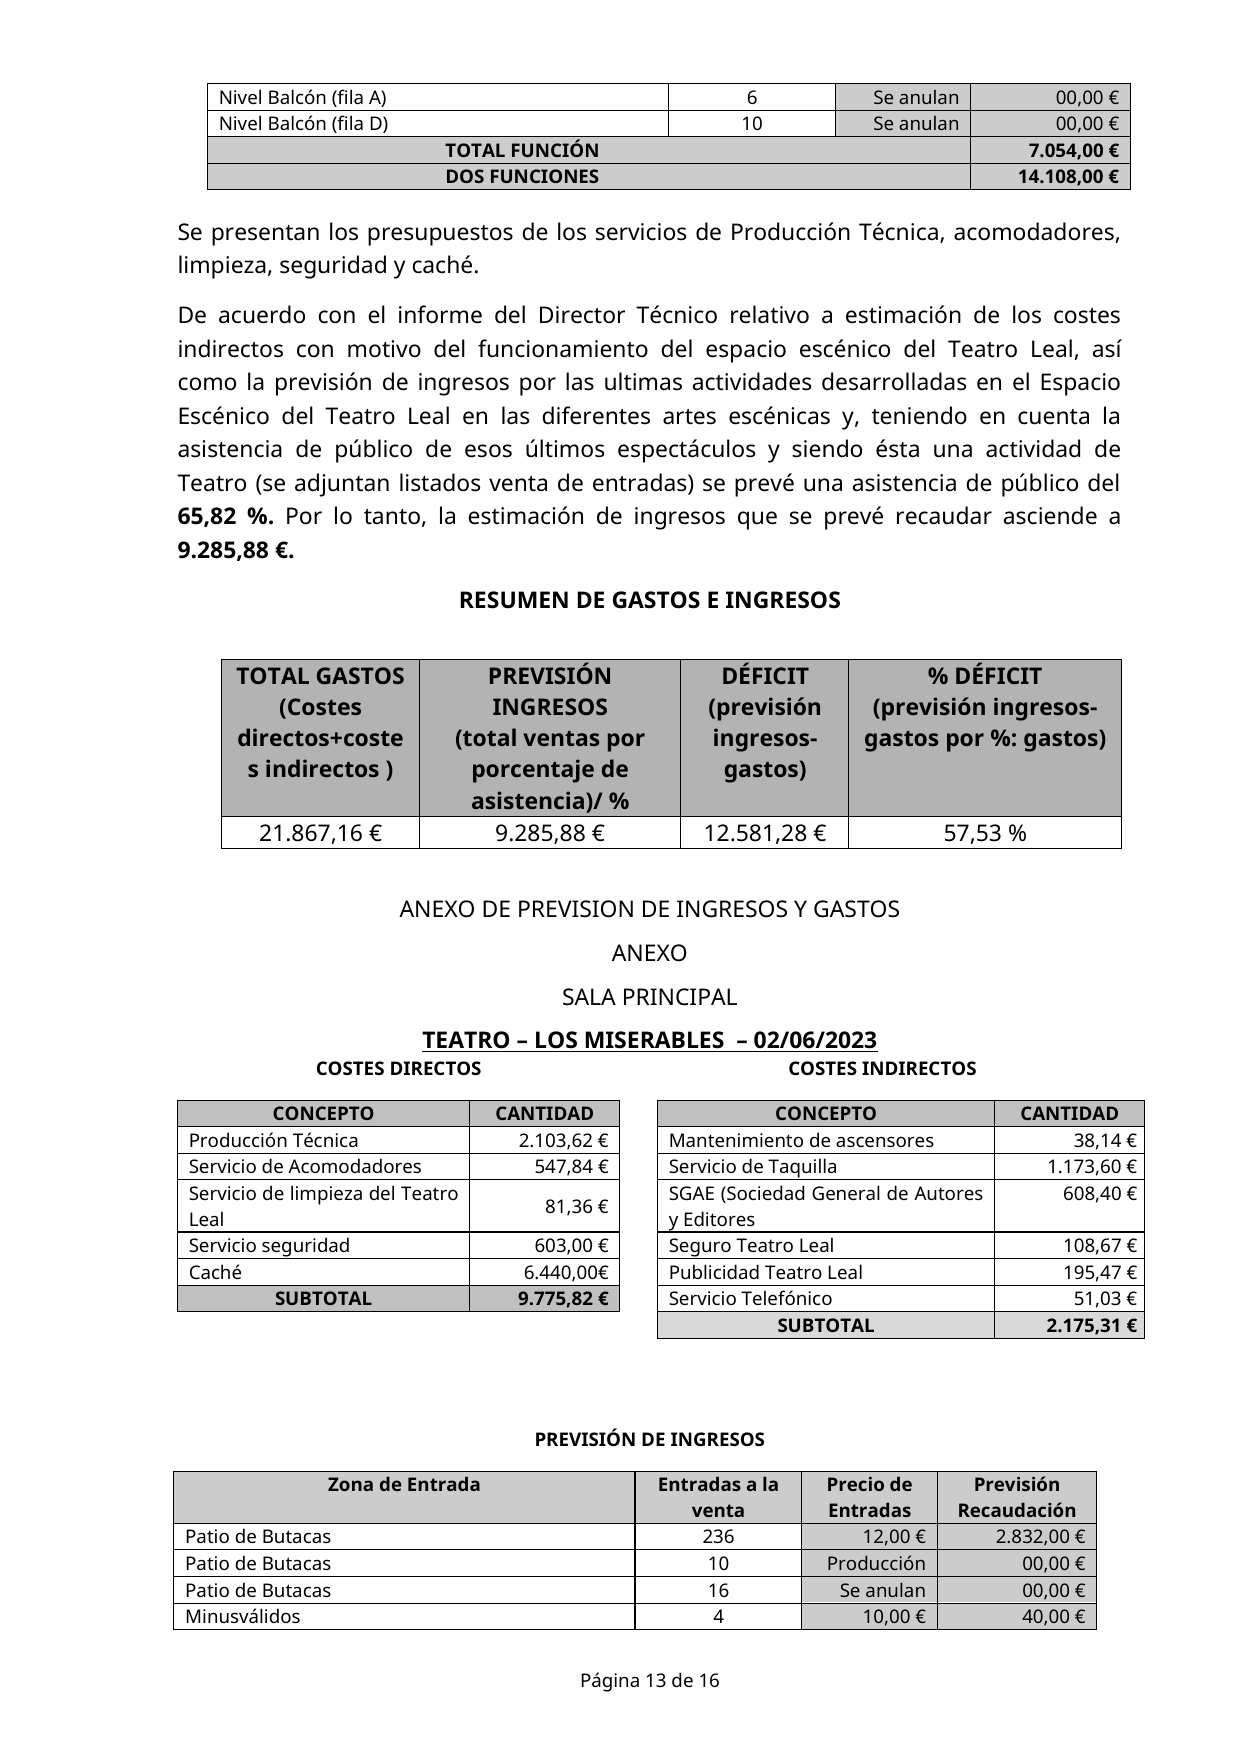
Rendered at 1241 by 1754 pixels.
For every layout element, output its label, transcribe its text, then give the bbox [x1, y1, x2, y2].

text TEATRO – LOS MISERABLES – 02/06/2023 [177, 1024, 1122, 1056]
table_cell [620, 1258, 657, 1284]
table_cell 2.832,00 € [938, 1524, 1096, 1549]
table_cell 7.054,00 € [971, 137, 1130, 163]
table_cell 38,14 € [995, 1127, 1144, 1153]
table_cell [620, 1179, 657, 1231]
subtitle PREVISIÓN DE INGRESOS [177, 1427, 1122, 1452]
table_cell 51,03 € [995, 1286, 1144, 1311]
table_cell Servicio de limpieza del Teatro Leal [178, 1180, 469, 1231]
table_cell TOTAL FUNCIÓN [208, 137, 970, 163]
table_cell Servicio Telefónico [658, 1286, 994, 1311]
table_cell Se anulan [836, 84, 970, 110]
table_header Previsión Recaudación [938, 1472, 1096, 1523]
table_cell Seguro Teatro Leal [658, 1233, 994, 1258]
table_cell 12,00 € [802, 1524, 937, 1549]
table_cell Patio de Butacas [174, 1577, 634, 1602]
table_cell 00,00 € [938, 1550, 1096, 1576]
table_cell 1.173,60 € [995, 1154, 1144, 1179]
table_cell Se anulan [802, 1577, 937, 1602]
table_cell 14.108,00 € [971, 164, 1130, 189]
table_cell 608,40 € [995, 1180, 1144, 1231]
table_cell 10 [636, 1550, 801, 1576]
table_cell 9.285,88 € [420, 817, 680, 848]
table_cell [177, 1312, 470, 1338]
table_header Entradas a la venta [636, 1472, 801, 1523]
subtitle ANEXO DE PREVISION DE INGRESOS Y GASTOS [177, 893, 1122, 924]
text RESUMEN DE GASTOS E INGRESOS [177, 584, 1122, 615]
table_cell CANTIDAD [470, 1101, 619, 1126]
table_cell [620, 1153, 657, 1179]
table_cell Producción [802, 1550, 937, 1576]
table_cell 603,00 € [470, 1233, 619, 1258]
table_cell 00,00 € [971, 84, 1130, 110]
table_cell SUBTOTAL [658, 1312, 994, 1338]
table_cell 12.581,28 € [681, 817, 848, 848]
table_cell 16 [636, 1577, 801, 1602]
table_cell [620, 1100, 657, 1126]
table_cell DOS FUNCIONES [208, 164, 970, 189]
table_header COSTES INDIRECTOS [620, 1056, 1145, 1100]
table_cell SGAE (Sociedad General de Autores y Editores [658, 1180, 994, 1231]
table_cell [620, 1126, 657, 1153]
table_cell [470, 1312, 620, 1338]
table_cell Servicio de Acomodadores [178, 1154, 469, 1179]
table_header DÉFICIT (previsión ingresos-gastos) [681, 660, 848, 816]
table_cell CONCEPTO [658, 1101, 994, 1126]
table_cell 6.440,00€ [470, 1259, 619, 1284]
subtitle ANEXO [177, 937, 1122, 968]
table_header TOTAL GASTOS (Costes directos+costes indirectos ) [222, 660, 419, 816]
table_cell 21.867,16 € [222, 817, 419, 848]
table_cell 4 [636, 1604, 801, 1629]
table_cell 6 [669, 84, 835, 110]
table_cell 9.775,82 € [470, 1286, 619, 1311]
table_cell Servicio de Taquilla [658, 1154, 994, 1179]
table_cell 00,00 € [971, 111, 1130, 136]
table_cell Nivel Balcón (fila A) [208, 84, 668, 110]
table_cell 108,67 € [995, 1233, 1144, 1258]
table_cell Se anulan [836, 111, 970, 136]
table_header % DÉFICIT (previsión ingresos-gastos por %: gastos) [849, 660, 1121, 816]
table_cell 195,47 € [995, 1259, 1144, 1284]
table_cell 2.175,31 € [995, 1312, 1144, 1338]
table_cell Patio de Butacas [174, 1524, 634, 1549]
table_cell Minusválidos [174, 1604, 634, 1629]
table_cell 10 [669, 111, 835, 136]
table_cell 2.103,62 € [470, 1127, 619, 1153]
table_cell 10,00 € [802, 1604, 937, 1629]
table_cell [620, 1311, 657, 1338]
text Se presentan los presupuestos de los servicios de Producción Técnica, acomodadores, limpieza, seguridad y caché. [177, 216, 1122, 281]
table_cell 00,00 € [938, 1577, 1096, 1602]
table_header Precio de Entradas [802, 1472, 937, 1523]
table_cell [620, 1285, 657, 1311]
table_cell SUBTOTAL [178, 1286, 469, 1311]
table_cell CANTIDAD [995, 1101, 1144, 1126]
table_cell 57,53 % [849, 817, 1121, 848]
table_header PREVISIÓN INGRESOS (total ventas por porcentaje de asistencia)/ % [420, 660, 680, 816]
table_header Zona de Entrada [174, 1472, 634, 1523]
text De acuerdo con el informe del Director Técnico relativo a estimación de los costes indirectos con motivo del funcionamiento del espacio escénico del Teatro Leal, así como la previsión de ingresos por las ultimas actividades desarrolladas en el Espacio Escénico del Teatro Leal en las diferentes artes escénicas y, teniendo en cuenta la asistencia de público de esos últimos espectáculos y siendo ésta una actividad de Teatro (se adjuntan listados venta de entradas) se prevé una asistencia de público del 65,82 %. Por lo tanto, la estimación de ingresos que se prevé recaudar asciende a 9.285,88 €. [177, 299, 1122, 565]
table_cell Producción Técnica [178, 1127, 469, 1153]
table_cell Mantenimiento de ascensores [658, 1127, 994, 1153]
table_cell Publicidad Teatro Leal [658, 1259, 994, 1284]
table_cell 547,84 € [470, 1154, 619, 1179]
subtitle SALA PRINCIPAL [177, 981, 1122, 1012]
table_cell Patio de Butacas [174, 1550, 634, 1576]
table_cell CONCEPTO [178, 1101, 469, 1126]
table_cell Nivel Balcón (fila D) [208, 111, 668, 136]
table_cell [620, 1231, 657, 1258]
table_header COSTES DIRECTOS [177, 1056, 620, 1100]
table_cell Caché [178, 1259, 469, 1284]
table_cell 81,36 € [470, 1180, 619, 1231]
table_cell 40,00 € [938, 1604, 1096, 1629]
table_cell 236 [636, 1524, 801, 1549]
table_cell Servicio seguridad [178, 1233, 469, 1258]
